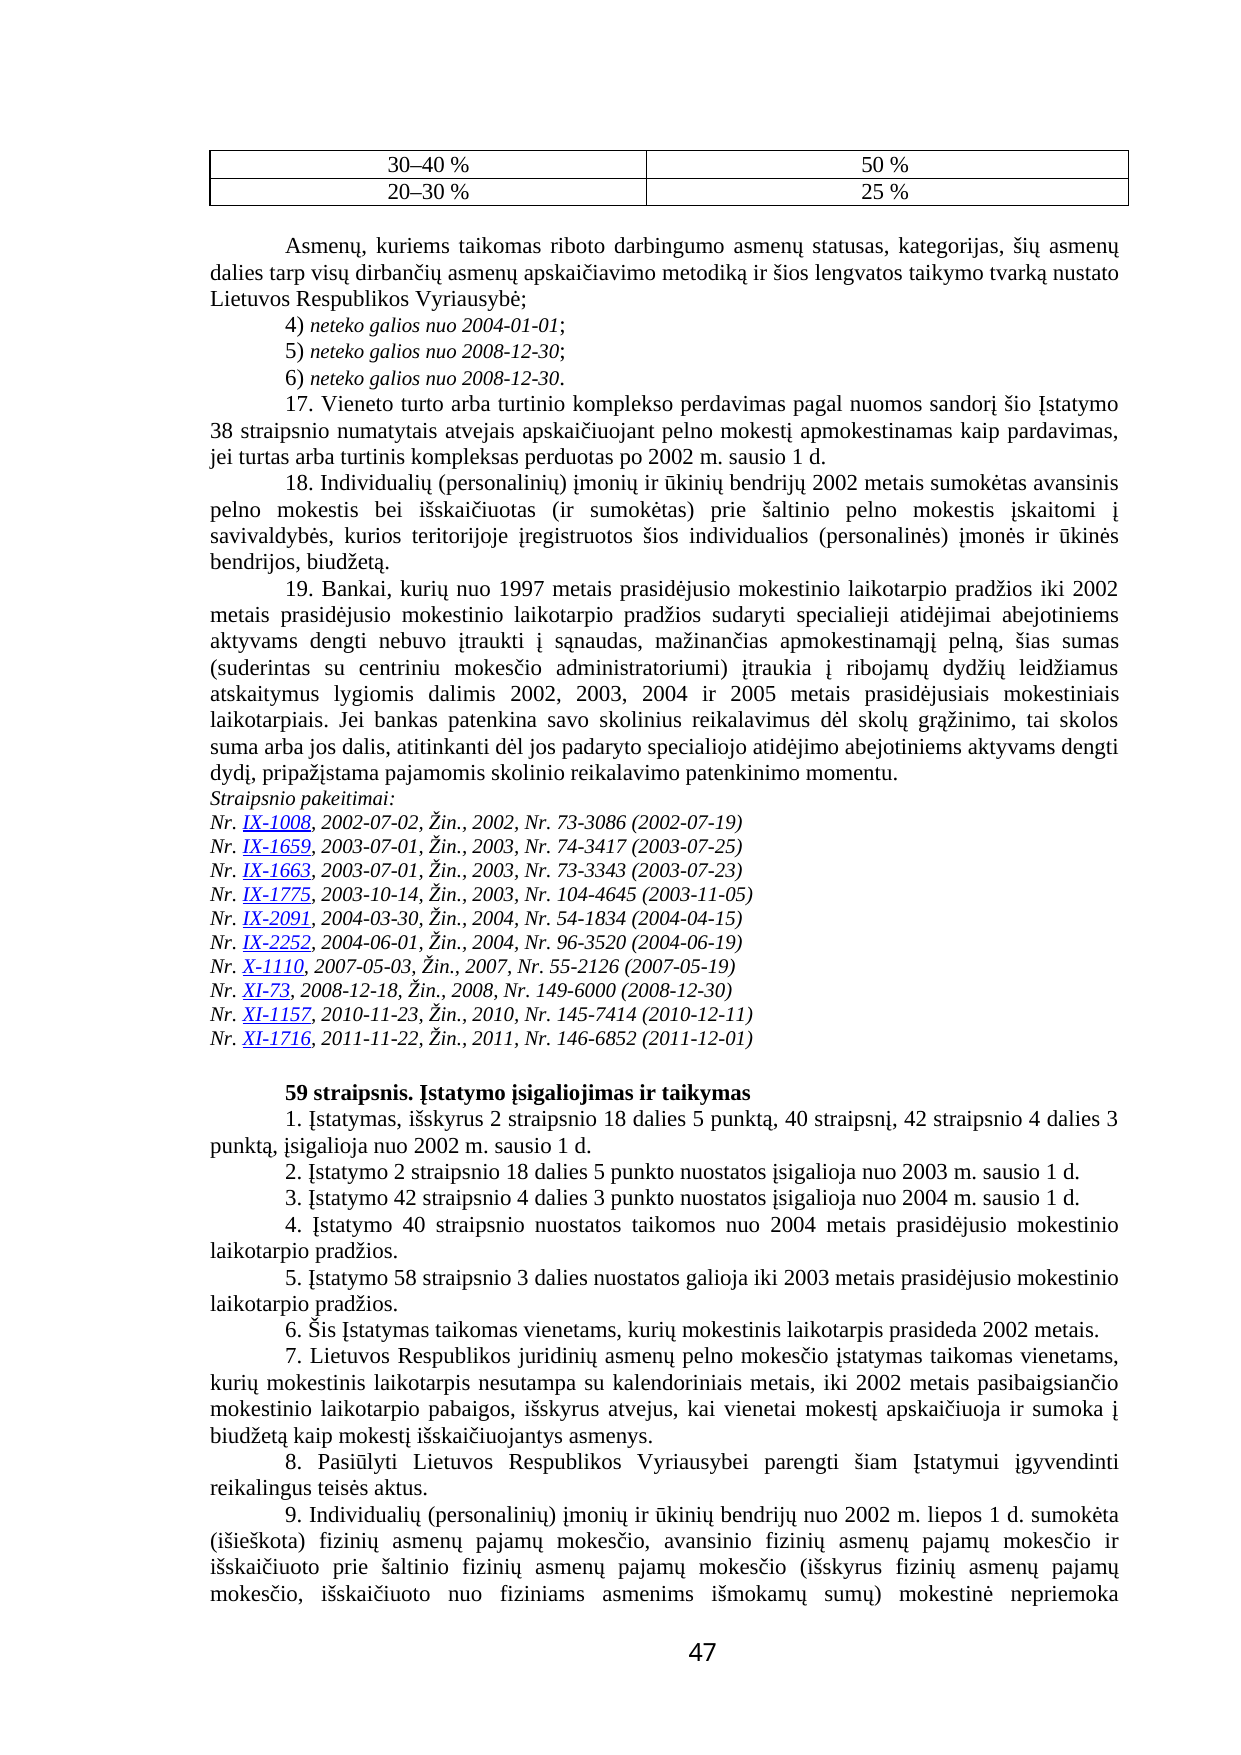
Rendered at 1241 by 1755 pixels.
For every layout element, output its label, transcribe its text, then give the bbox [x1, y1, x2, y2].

text Nr. X-1110, 2007-05-03, Žin., 2007, Nr. 55-2126 (2007-05-19) [210, 954, 1120, 978]
text 18. Individualių (personalinių) įmonių ir ūkinių bendrijų 2002 metais sumokėtas avansinis pelno mokestis bei išskaičiuotas (ir sumokėtas) prie šaltinio pelno mokestis įskaitomi į savivaldybės, kurios teritorijoje įregistruotos šios individualios (personalinės) įmonės ir ūkinės bendrijos, biudžetą. [210, 469, 1120, 575]
text 5) neteko galios nuo 2008-12-30; [210, 338, 1120, 364]
text Nr. IX-1775, 2003-10-14, Žin., 2003, Nr. 104-4645 (2003-11-05) [210, 882, 1120, 906]
text 3. Įstatymo 42 straipsnio 4 dalies 3 punkto nuostatos įsigalioja nuo 2004 m. sausio 1 d. [210, 1184, 1120, 1211]
text 8. Pasiūlyti Lietuvos Respublikos Vyriausybei parengti šiam Įstatymui įgyvendinti reikalingus teisės aktus. [210, 1448, 1120, 1501]
table_cell 50 % [647, 151, 1128, 177]
text Asmenų, kuriems taikomas riboto darbingumo asmenų statusas, kategorijas, šių asmenų dalies tarp visų dirbančių asmenų apskaičiavimo metodiką ir šios lengvatos taikymo tvarką nustato Lietuvos Respublikos Vyriausybė; [210, 232, 1120, 311]
text 9. Individualių (personalinių) įmonių ir ūkinių bendrijų nuo 2002 m. liepos 1 d. sumokėta (išieškota) fizinių asmenų pajamų mokesčio, avansinio fizinių asmenų pajamų mokesčio ir išskaičiuoto prie šaltinio fizinių asmenų pajamų mokesčio (išskyrus fizinių asmenų pajamų mokesčio, išskaičiuoto nuo fiziniams asmenims išmokamų sumų) mokestinė nepriemoka [210, 1501, 1120, 1606]
text 7. Lietuvos Respublikos juridinių asmenų pelno mokesčio įstatymas taikomas vienetams, kurių mokestinis laikotarpis nesutampa su kalendoriniais metais, iki 2002 metais pasibaigsiančio mokestinio laikotarpio pabaigos, išskyrus atvejus, kai vienetai mokestį apskaičiuoja ir sumoka į biudžetą kaip mokestį išskaičiuojantys asmenys. [210, 1343, 1120, 1448]
table_cell 30–40 % [211, 151, 646, 177]
text 6) neteko galios nuo 2008-12-30. [210, 364, 1120, 390]
table_cell 25 % [647, 179, 1128, 205]
text Nr. IX-1663, 2003-07-01, Žin., 2003, Nr. 73-3343 (2003-07-23) [210, 858, 1120, 882]
text Nr. XI-73, 2008-12-18, Žin., 2008, Nr. 149-6000 (2008-12-30) [210, 978, 1120, 1002]
text Straipsnio pakeitimai: [210, 786, 1120, 810]
text 19. Bankai, kurių nuo 1997 metais prasidėjusio mokestinio laikotarpio pradžios iki 2002 metais prasidėjusio mokestinio laikotarpio pradžios sudaryti specialieji atidėjimai abejotiniems aktyvams dengti nebuvo įtraukti į sąnaudas, mažinančias apmokestinamąjį pelną, šias sumas (suderintas su centriniu mokesčio administratoriumi) įtraukia į ribojamų dydžių leidžiamus atskaitymus lygiomis dalimis 2002, 2003, 2004 ir 2005 metais prasidėjusiais mokestiniais laikotarpiais. Jei bankas patenkina savo skolinius reikalavimus dėl skolų grąžinimo, tai skolos suma arba jos dalis, atitinkanti dėl jos padaryto specialiojo atidėjimo abejotiniems aktyvams dengti dydį, pripažįstama pajamomis skolinio reikalavimo patenkinimo momentu. [210, 575, 1120, 786]
text Nr. XI-1716, 2011-11-22, Žin., 2011, Nr. 146-6852 (2011-12-01) [210, 1026, 1120, 1050]
text 59 straipsnis. Įstatymo įsigaliojimas ir taikymas [210, 1079, 1120, 1105]
text Nr. IX-1659, 2003-07-01, Žin., 2003, Nr. 74-3417 (2003-07-25) [210, 834, 1120, 858]
text 4. Įstatymo 40 straipsnio nuostatos taikomos nuo 2004 metais prasidėjusio mokestinio laikotarpio pradžios. [210, 1211, 1120, 1263]
text Nr. IX-2091, 2004-03-30, Žin., 2004, Nr. 54-1834 (2004-04-15) [210, 906, 1120, 930]
text Nr. XI-1157, 2010-11-23, Žin., 2010, Nr. 145-7414 (2010-12-11) [210, 1002, 1120, 1026]
text 5. Įstatymo 58 straipsnio 3 dalies nuostatos galioja iki 2003 metais prasidėjusio mokestinio laikotarpio pradžios. [210, 1263, 1120, 1316]
text 1. Įstatymas, išskyrus 2 straipsnio 18 dalies 5 punktą, 40 straipsnį, 42 straipsnio 4 dalies 3 punktą, įsigalioja nuo 2002 m. sausio 1 d. [210, 1105, 1120, 1158]
text 6. Šis Įstatymas taikomas vienetams, kurių mokestinis laikotarpis prasideda 2002 metais. [210, 1316, 1120, 1343]
text Nr. IX-1008, 2002-07-02, Žin., 2002, Nr. 73-3086 (2002-07-19) [210, 810, 1120, 834]
text Nr. IX-2252, 2004-06-01, Žin., 2004, Nr. 96-3520 (2004-06-19) [210, 930, 1120, 954]
table_cell 20–30 % [211, 179, 646, 205]
text 17. Vieneto turto arba turtinio komplekso perdavimas pagal nuomos sandorį šio Įstatymo 38 straipsnio numatytais atvejais apskaičiuojant pelno mokestį apmokestinamas kaip pardavimas, jei turtas arba turtinis kompleksas perduotas po 2002 m. sausio 1 d. [210, 390, 1120, 469]
text 4) neteko galios nuo 2004-01-01; [210, 311, 1120, 338]
text 2. Įstatymo 2 straipsnio 18 dalies 5 punkto nuostatos įsigalioja nuo 2003 m. sausio 1 d. [210, 1158, 1120, 1184]
